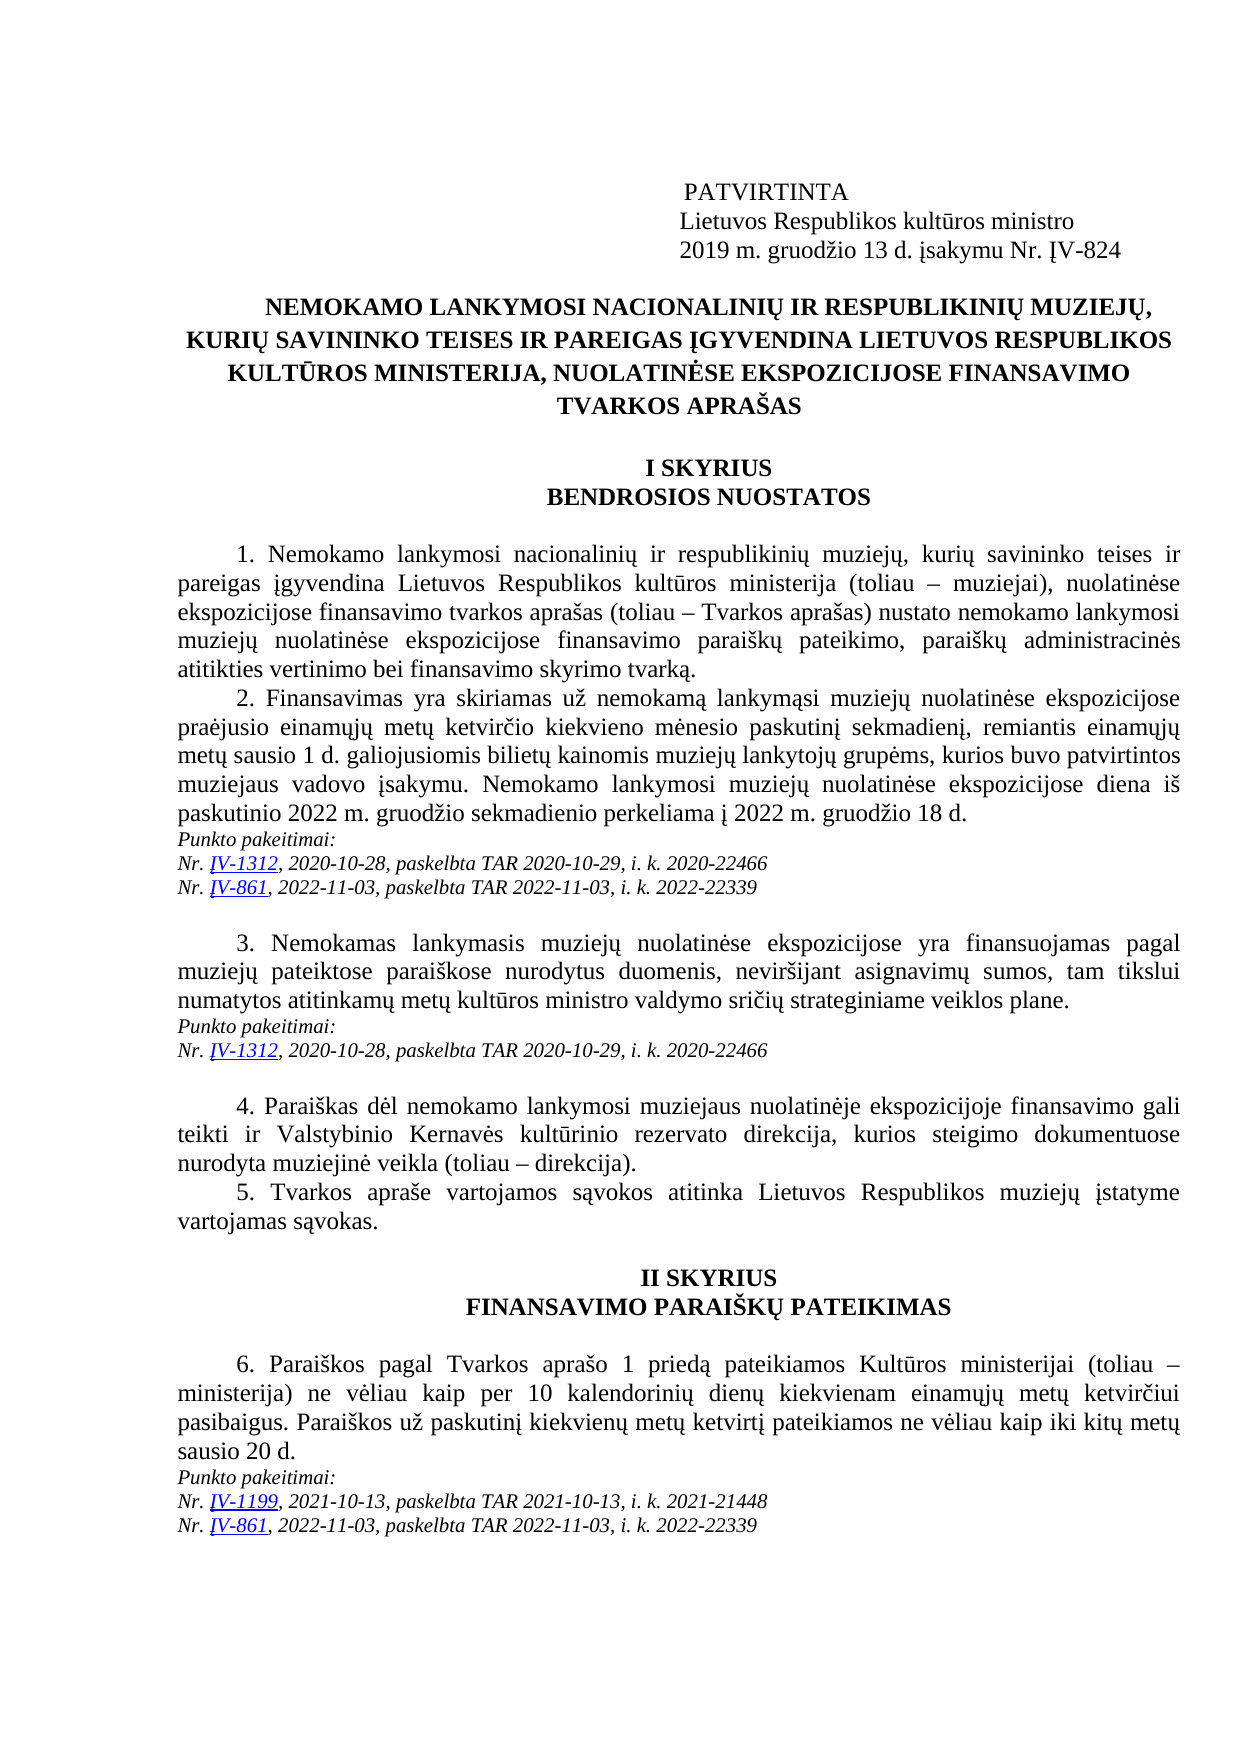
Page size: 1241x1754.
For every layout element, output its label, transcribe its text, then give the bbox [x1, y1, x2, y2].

text BENDROSIOS NUOSTATOS [177, 482, 1181, 511]
text Nr. ĮV-861, 2022-11-03, paskelbta TAR 2022-11-03, i. k. 2022-22339 [177, 1513, 1181, 1537]
text I SKYRIUS [177, 453, 1181, 482]
text 4. Paraiškas dėl nemokamo lankymosi muziejaus nuolatinėje ekspozicijoje finansavimo gali teikti ir Valstybinio Kernavės kultūrinio rezervato direkcija, kurios steigimo dokumentuose nurodyta muziejinė veikla (toliau – direkcija). [177, 1091, 1181, 1177]
text 6. Paraiškos pagal Tvarkos aprašo 1 priedą pateikiamos Kultūros ministerijai (toliau – ministerija) ne vėliau kaip per 10 kalendorinių dienų kiekvienam einamųjų metų ketvirčiui pasibaigus. Paraiškos už paskutinį kiekvienų metų ketvirtį pateikiamos ne vėliau kaip iki kitų metų sausio 20 d. [177, 1349, 1181, 1464]
text Nr. ĮV-1312, 2020-10-28, paskelbta TAR 2020-10-29, i. k. 2020-22466 [177, 851, 1181, 875]
text Punkto pakeitimai: [177, 1464, 1181, 1489]
text Nr. ĮV-1199, 2021-10-13, paskelbta TAR 2021-10-13, i. k. 2021-21448 [177, 1489, 1181, 1513]
text NEMOKAMO LANKYMOSI NACIONALINIŲ IR RESPUBLIKINIŲ MUZIEJŲ, KURIŲ SAVININKO TEISES IR PAREIGAS ĮGYVENDINA LIETUVOS RESPUBLIKOS KULTŪROS MINISTERIJA, NUOLATINĖSE EKSPOZICIJOSE FINANSAVIMO TVARKOS APRAŠAS [177, 292, 1181, 420]
text PATVIRTINTA [259, 177, 1181, 206]
text 3. Nemokamas lankymasis muziejų nuolatinėse ekspozicijose yra finansuojamas pagal muziejų pateiktose paraiškose nurodytus duomenis, neviršijant asignavimų sumos, tam tikslui numatytos atitinkamų metų kultūros ministro valdymo sričių strateginiame veiklos plane. [177, 928, 1181, 1014]
text Punkto pakeitimai: [177, 827, 1181, 851]
text II SKYRIUS [177, 1263, 1181, 1292]
text FINANSAVIMO PARAIŠKŲ PATEIKIMAS [177, 1292, 1181, 1321]
text Nr. ĮV-1312, 2020-10-28, paskelbta TAR 2020-10-29, i. k. 2020-22466 [177, 1038, 1181, 1062]
text 2019 m. gruodžio 13 d. įsakymu Nr. ĮV-824 [259, 235, 1181, 263]
text Nr. ĮV-861, 2022-11-03, paskelbta TAR 2022-11-03, i. k. 2022-22339 [177, 875, 1181, 899]
text Lietuvos Respublikos kultūros ministro [259, 206, 1181, 235]
text Punkto pakeitimai: [177, 1014, 1181, 1038]
text 5. Tvarkos apraše vartojamos sąvokos atitinka Lietuvos Respublikos muziejų įstatyme vartojamas sąvokas. [177, 1177, 1181, 1234]
text 1. Nemokamo lankymosi nacionalinių ir respublikinių muziejų, kurių savininko teises ir pareigas įgyvendina Lietuvos Respublikos kultūros ministerija (toliau – muziejai), nuolatinėse ekspozicijose finansavimo tvarkos aprašas (toliau – Tvarkos aprašas) nustato nemokamo lankymosi muziejų nuolatinėse ekspozicijose finansavimo paraiškų pateikimo, paraiškų administracinės atitikties vertinimo bei finansavimo skyrimo tvarką. [177, 539, 1181, 683]
text 2. Finansavimas yra skiriamas už nemokamą lankymąsi muziejų nuolatinėse ekspozicijose praėjusio einamųjų metų ketvirčio kiekvieno mėnesio paskutinį sekmadienį, remiantis einamųjų metų sausio 1 d. galiojusiomis bilietų kainomis muziejų lankytojų grupėms, kurios buvo patvirtintos muziejaus vadovo įsakymu. Nemokamo lankymosi muziejų nuolatinėse ekspozicijose diena iš paskutinio 2022 m. gruodžio sekmadienio perkeliama į 2022 m. gruodžio 18 d. [177, 683, 1181, 827]
